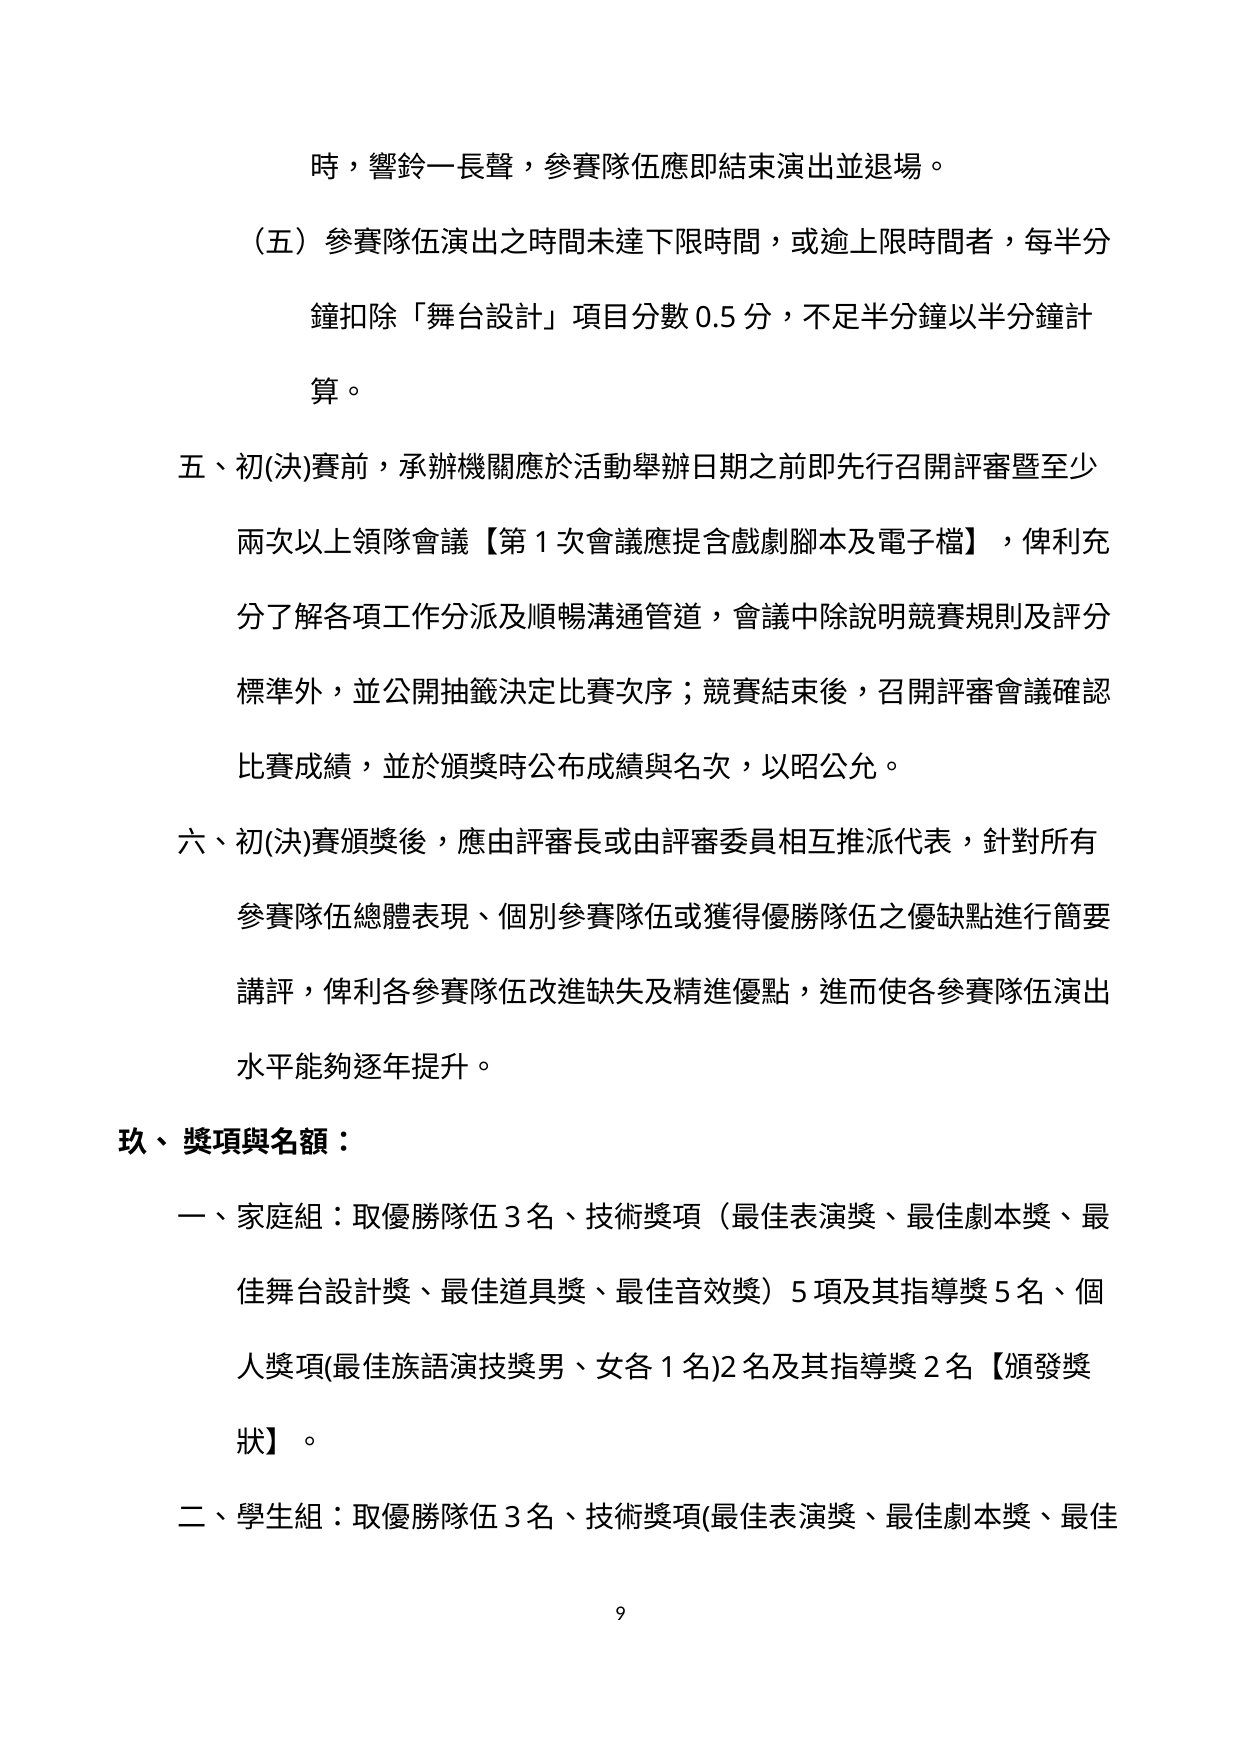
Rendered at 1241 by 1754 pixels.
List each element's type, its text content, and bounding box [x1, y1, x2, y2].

text 五、初(決)賽前，承辦機關應於活動舉辦日期之前即先行召開評審暨至少兩次以上領隊會議【第1次會議應提含戲劇腳本及電子檔】，俾利充分了解各項工作分派及順暢溝通管道，會議中除說明競賽規則及評分標準外，並公開抽籤決定比賽次序；競賽結束後，召開評審會議確認比賽成績，並於頒獎時公布成績與名次，以昭公允。 [177, 428, 1122, 803]
text （五）參賽隊伍演出之時間未達下限時間，或逾上限時間者，每半分鐘扣除「舞台設計」項目分數0.5 分，不足半分鐘以半分鐘計算。 [236, 203, 1122, 428]
text 時，響鈴一長聲，參賽隊伍應即結束演出並退場。 [236, 128, 1122, 203]
text 一、家庭組：取優勝隊伍3名、技術獎項（最佳表演獎、最佳劇本獎、最佳舞台設計獎、最佳道具獎、最佳音效獎）5項及其指導獎5名、個人獎項(最佳族語演技獎男、女各1名)2名及其指導獎2名【頒發獎狀】。 [177, 1178, 1122, 1478]
text 六、初(決)賽頒獎後，應由評審長或由評審委員相互推派代表，針對所有參賽隊伍總體表現、個別參賽隊伍或獲得優勝隊伍之優缺點進行簡要講評，俾利各參賽隊伍改進缺失及精進優點，進而使各參賽隊伍演出水平能夠逐年提升。 [177, 803, 1122, 1103]
text 玖、 獎項與名額： [118, 1103, 1122, 1178]
text 二、學生組：取優勝隊伍3名、技術獎項(最佳表演獎、最佳劇本獎、最佳 [177, 1478, 1122, 1553]
